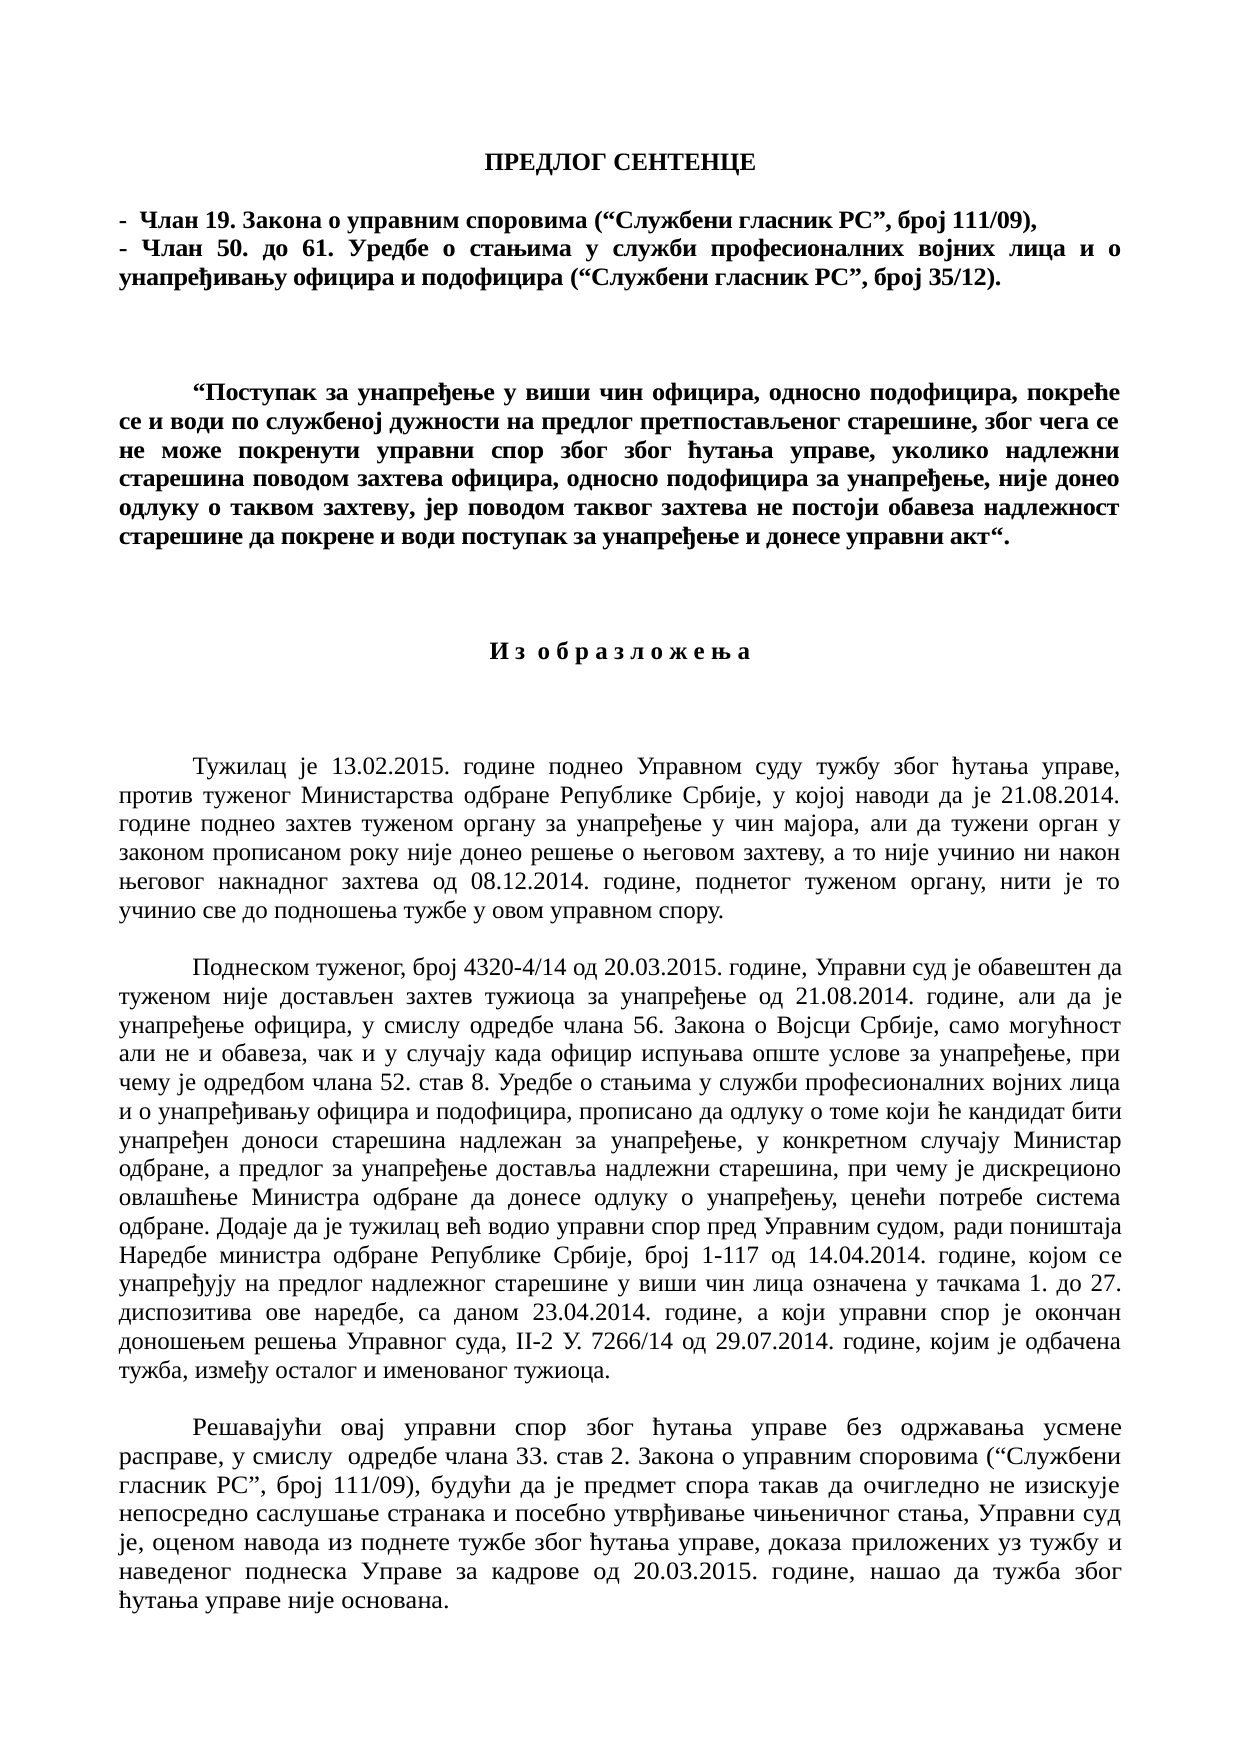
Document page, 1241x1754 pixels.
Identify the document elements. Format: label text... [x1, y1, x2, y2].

text Решавајући овај управни спор због ћутања управе без одржавања усмене расправе, у смислу одредбе члана 33. став 2. Закона о управним споровима (“Службени гласник РС”, број 111/09), будући да је предмет спора такав да очигледно не изискује непосредно саслушање странака и посебно утврђивање чињеничног стања, Управни суд је, оценом навода из поднете тужбе због ћутања управе, доказа приложених уз тужбу и наведеног поднеска Управе за кадрове од 20.03.2015. године, нашао да тужба због ћутања управе није основана. [118, 1412, 1122, 1613]
text - Члан 50. до 61. Уредбе о стањима у служби професионалних војних лица и о унапређивању официра и подофицира (“Службени гласник РС”, број 35/12). [118, 233, 1122, 291]
text Тужилац је 13.02.2015. године поднео Управном суду тужбу због ћутања управе, против туженог Министарства одбране Републике Србије, у којој наводи да је 21.08.2014. године поднеo захтев туженом органу за унапређење у чин мајора, али да тужени орган у законом прописаном року није донео решење о његовом захтеву, а то није учинио ни након његовог накнадног захтева од 08.12.2014. године, поднетог туженом органу, нити је то учинио све до подношења тужбе у овом управном спору. [118, 751, 1120, 923]
text И з о б р а з л о ж е њ а [118, 636, 1120, 665]
text ПРЕДЛОГ СЕНТЕНЦЕ [118, 147, 1122, 176]
text “Поступак за унапређење у виши чин официра, односно подофицира, покреће се и води по службеној дужности на предлог прeтпoстaвљeног стaрeшине, због чега се не може покренути управни спор због због ћутања управе, уколико надлежни старешина поводом захтева официра, односно подофицира за унапређење, није донео одлуку о таквом захтеву, јер поводом таквог захтева не постоји обавеза надлежност старешине да покрене и води поступак за унапређење и донесе управни акт“. [118, 377, 1120, 550]
text Поднеском туженог, број 4320-4/14 од 20.03.2015. године, Управни суд је обавештен да туженом није достављен захтев тужиоца за унапређење од 21.08.2014. године, али да је унапређење официра, у смислу одредбе члана 56. Закона о Војсци Србије, само могућност али не и обавеза, чак и у случају када официр испуњава опште услове за унапређење, при чему је одредбом члана 52. став 8. Уредбе о стањима у служби професионалних војних лица и о унапређивању официра и подофицира, прописано да одлуку о томе који ће кандидат бити унапређен доноси старешина надлежан за унапређење, у конкретном случају Министар одбране, а предлог за унапређење доставља надлежни старешина, при чему је дискреционо овлашћење Министра одбране да донесе одлуку о унапређењу, ценећи потребе система одбране. Додаје да је тужилац већ водио управни спор пред Управним судом, ради поништаја Наредбе министра одбране Републике Србије, број 1-117 од 14.04.2014. године, којом се унапређују на предлог надлежног старешине у виши чин лица означена у тачкама 1. до 27. диспозитива ове наредбе, са даном 23.04.2014. године, а који управни спор је окончан доношењем решења Управног суда, II-2 У. 7266/14 од 29.07.2014. године, којим је одбачена тужба, између осталог и именованог тужиоца. [118, 952, 1122, 1383]
text - Члан 19. Закона о управним споровима (“Службени гласник РС”, број 111/09), [118, 205, 1122, 233]
